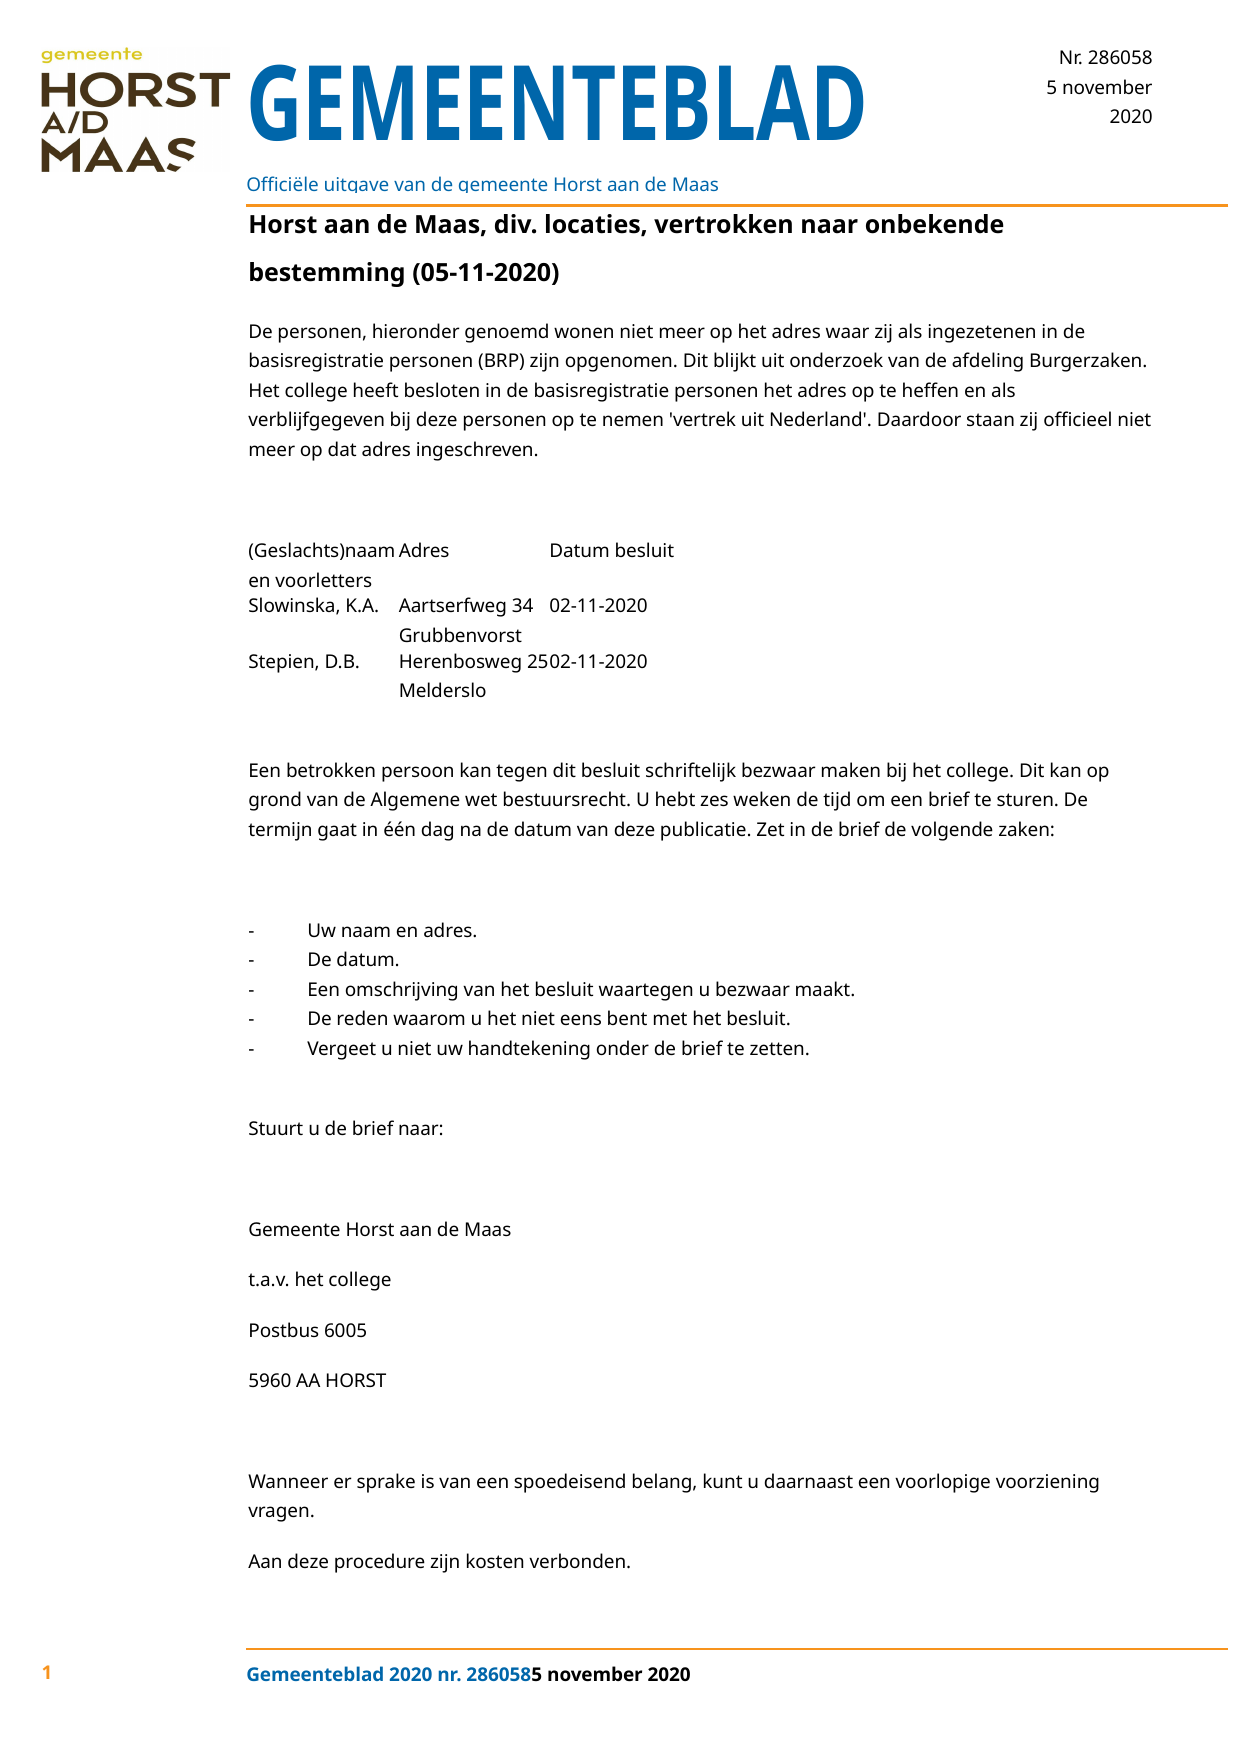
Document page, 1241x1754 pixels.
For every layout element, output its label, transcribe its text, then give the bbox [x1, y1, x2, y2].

text Wanneer er sprake is van een spoedeisend belang, kunt u daarnaast een voorlopige voorziening vragen. [248, 1468, 1152, 1523]
table_cell Slowinska, K.A. [248, 593, 398, 648]
list De datum. [248, 946, 1152, 972]
table_cell 02-11-2020 [549, 593, 700, 648]
text Stuurt u de brief naar: [248, 1115, 1152, 1141]
list Vergeet u niet uw handtekening onder de brief te zetten. [248, 1035, 1152, 1061]
list Een omschrijving van het besluit waartegen u bezwaar maakt. [248, 976, 1152, 1002]
text De personen, hieronder genoemd wonen niet meer op het adres waar zij als ingezetenen in de basisregistratie personen (BRP) zijn opgenomen. Dit blijkt uit onderzoek van de afdeling Burgerzaken. Het college heeft besloten in de basisregistratie personen het adres op te heffen en als verblijfgegeven bij deze personen op te nemen 'vertrek uit Nederland'. Daardoor staan zij officieel niet meer op dat adres ingeschreven. [248, 318, 1152, 462]
text Gemeente Horst aan de Maas [248, 1216, 1152, 1242]
text t.a.v. het college [248, 1266, 1152, 1292]
list Uw naam en adres. [248, 917, 1152, 942]
text Een betrokken persoon kan tegen dit besluit schriftelijk bezwaar maken bij het college. Dit kan op grond van de Algemene wet bestuursrecht. U hebt zes weken de tijd om een brief te sturen. De termijn gaat in één dag na de datum van deze publicatie. Zet in de brief de volgende zaken: [248, 757, 1152, 842]
text 5960 AA HORST [248, 1367, 1152, 1393]
list De reden waarom u het niet eens bent met het besluit. [248, 1006, 1152, 1031]
table_cell Aartserfweg 34 Grubbenvorst [399, 593, 549, 648]
table_header Adres [399, 537, 549, 592]
picture [41, 47, 231, 172]
table_cell 02-11-2020 [549, 648, 700, 703]
text Aan deze procedure zijn kosten verbonden. [248, 1548, 1152, 1574]
text Horst aan de Maas, div. locaties, vertrokken naar onbekende bestemming (05-11-2020) [248, 207, 1152, 288]
table_header (Geslachts)naam en voorletters [248, 537, 398, 592]
text Postbus 6005 [248, 1317, 1152, 1342]
table_header Datum besluit [549, 537, 700, 592]
table_cell Stepien, D.B. [248, 648, 398, 703]
table_cell Herenbosweg 25 Melderslo [399, 648, 549, 703]
